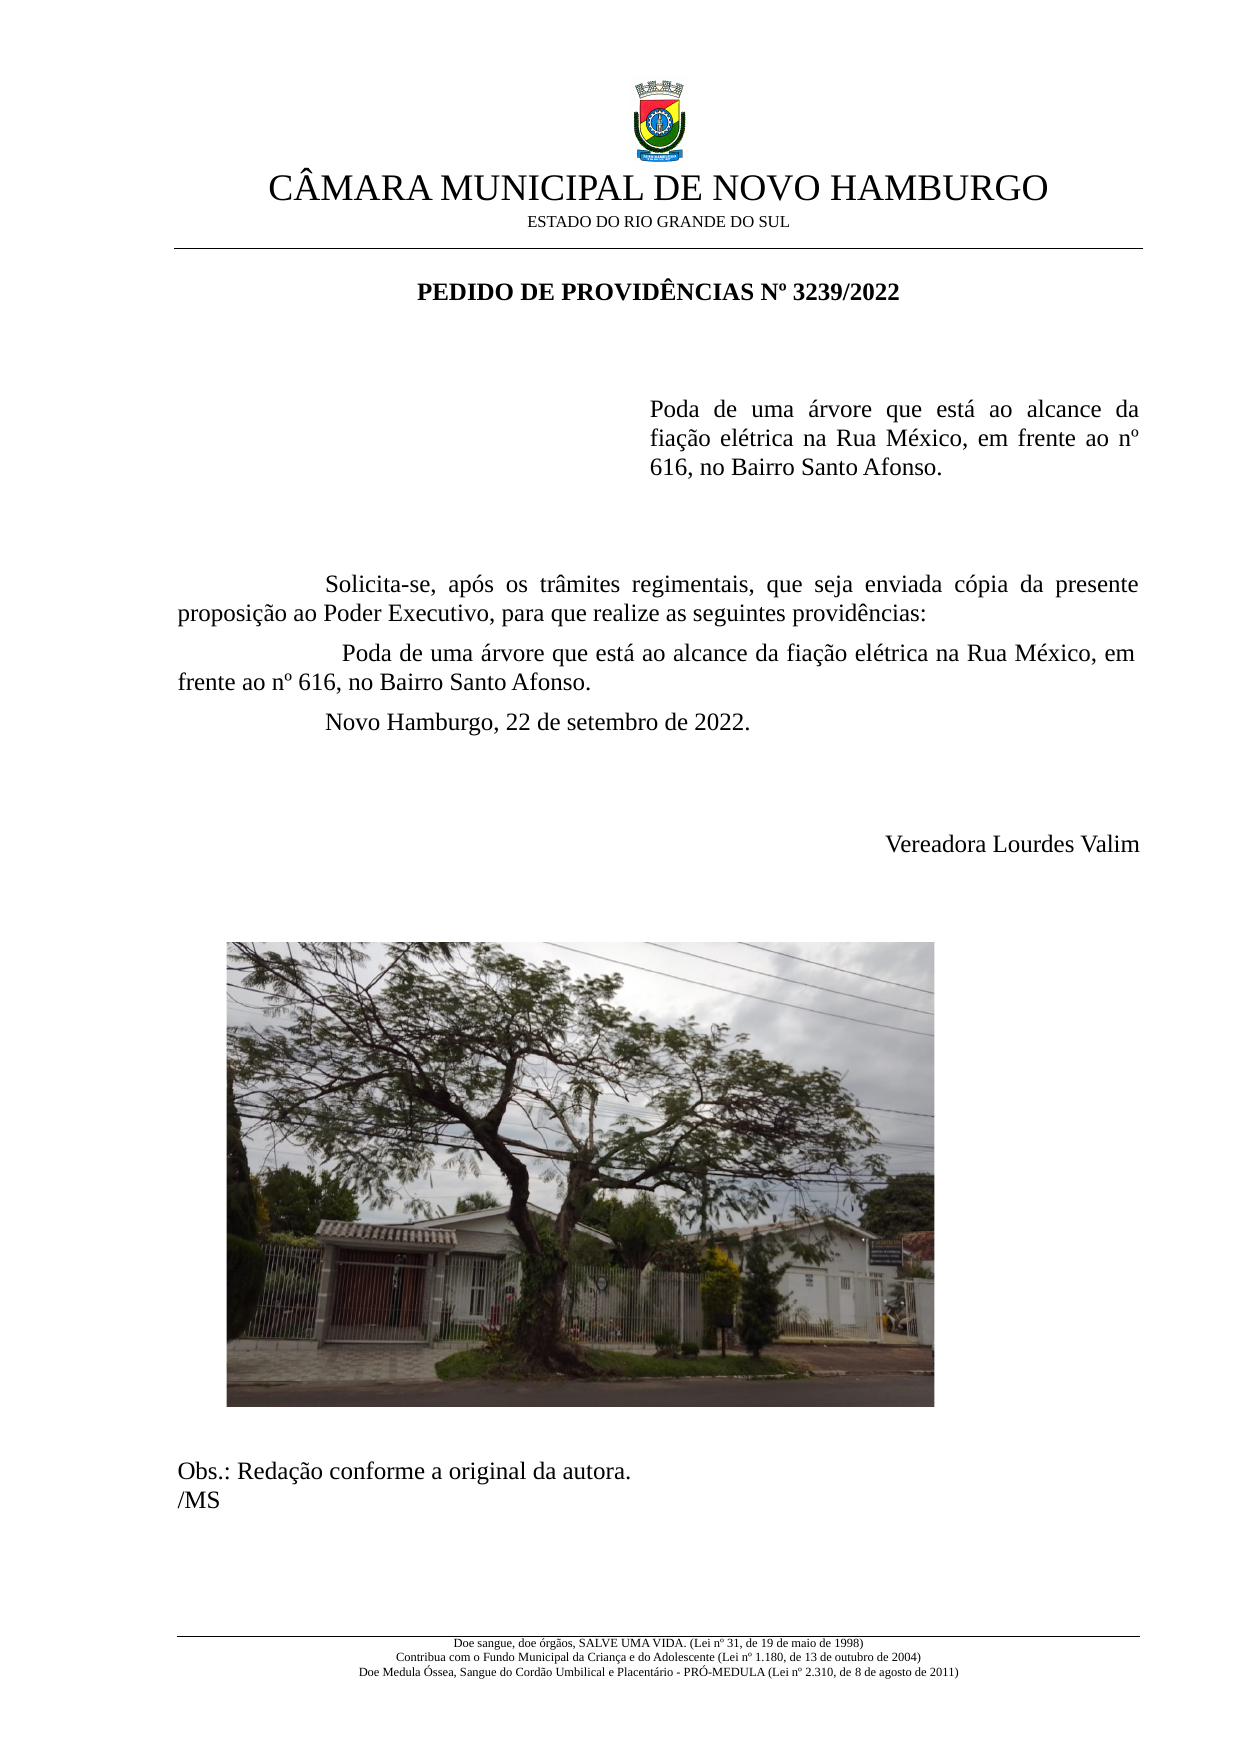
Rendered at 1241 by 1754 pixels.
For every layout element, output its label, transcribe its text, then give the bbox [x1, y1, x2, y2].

text Vereadora Lourdes Valim [177, 829, 1140, 858]
text Solicita-se, após os trâmites regimentais, que seja enviada cópia da presente proposição ao Poder Executivo, para que realize as seguintes providências: [177, 569, 1140, 626]
text Poda de uma árvore que está ao alcance da fiação elétrica na Rua México, em frente ao nº 616, no Bairro Santo Afonso. [649, 394, 1140, 480]
picture [629, 75, 688, 166]
text /MS [177, 1485, 1140, 1514]
text Obs.: Redação conforme a original da autora. [177, 1456, 1140, 1485]
text Poda de uma árvore que está ao alcance da fiação elétrica na Rua México, em frente ao nº 616, no Bairro Santo Afonso. [177, 638, 1140, 696]
text Novo Hamburgo, 22 de setembro de 2022. [177, 707, 1140, 736]
picture [226, 942, 935, 1407]
text PEDIDO DE PROVIDÊNCIAS Nº 3239/2022 [177, 277, 1140, 306]
